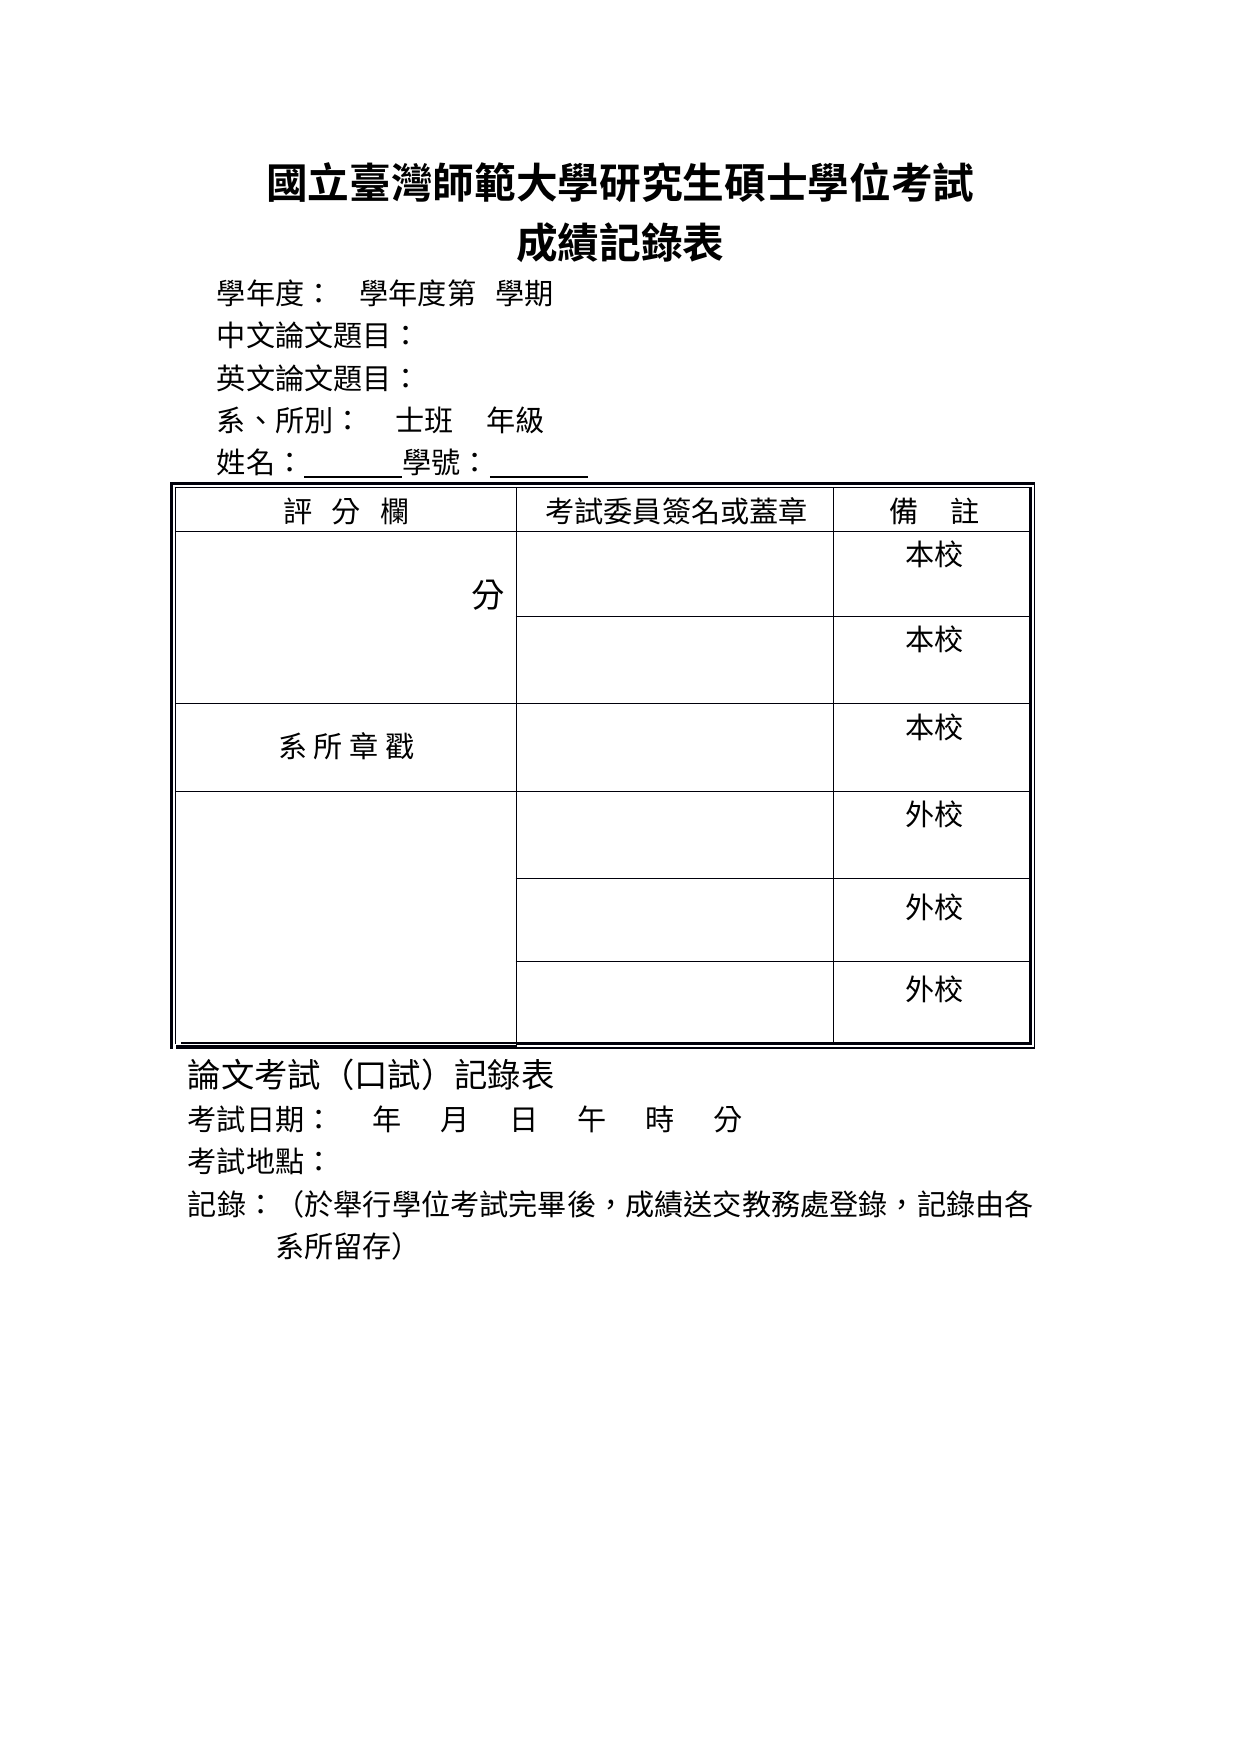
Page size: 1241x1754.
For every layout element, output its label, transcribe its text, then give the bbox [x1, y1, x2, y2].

table_header 評 分 欄 [176, 488, 516, 531]
text 學年度： 學年度第 學期 [187, 271, 1053, 313]
text 成績記錄表 [187, 210, 1053, 271]
table_cell 外校 [834, 962, 1029, 1042]
table_cell 系 所 章 戳 [176, 704, 516, 791]
text 考試地點： [187, 1139, 1053, 1181]
text 論文考試（口試）記錄表 [187, 1048, 1053, 1097]
table_cell [517, 792, 833, 878]
text 國立臺灣師範大學研究生碩士學位考試 [187, 150, 1053, 210]
text 考試日期： 年 月 日 午 時 分 [187, 1097, 1053, 1139]
table_cell [517, 704, 833, 791]
table_cell [176, 792, 516, 1042]
table_cell [517, 879, 833, 961]
table_header 備 註 [834, 488, 1029, 531]
table_cell 外校 [834, 792, 1029, 878]
text 姓名： 學號： [187, 440, 1053, 482]
text 記錄：（於舉行學位考試完畢後，成績送交教務處登錄，記錄由各系所留存） [188, 1181, 1053, 1266]
text 系、所別： 士班 年級 [187, 397, 1053, 440]
table_cell [517, 962, 833, 1042]
text 中文論文題目： [187, 313, 1053, 355]
table_cell 本校 [834, 704, 1029, 791]
table_header 考試委員簽名或蓋章 [517, 488, 833, 531]
table_cell 外校 [834, 879, 1029, 961]
text 英文論文題目： [187, 355, 1053, 397]
table_cell 本校 [834, 617, 1029, 703]
table_cell 本校 [834, 532, 1029, 616]
table_cell [517, 617, 833, 703]
table_cell 分 [176, 532, 516, 703]
table_cell [517, 532, 833, 616]
